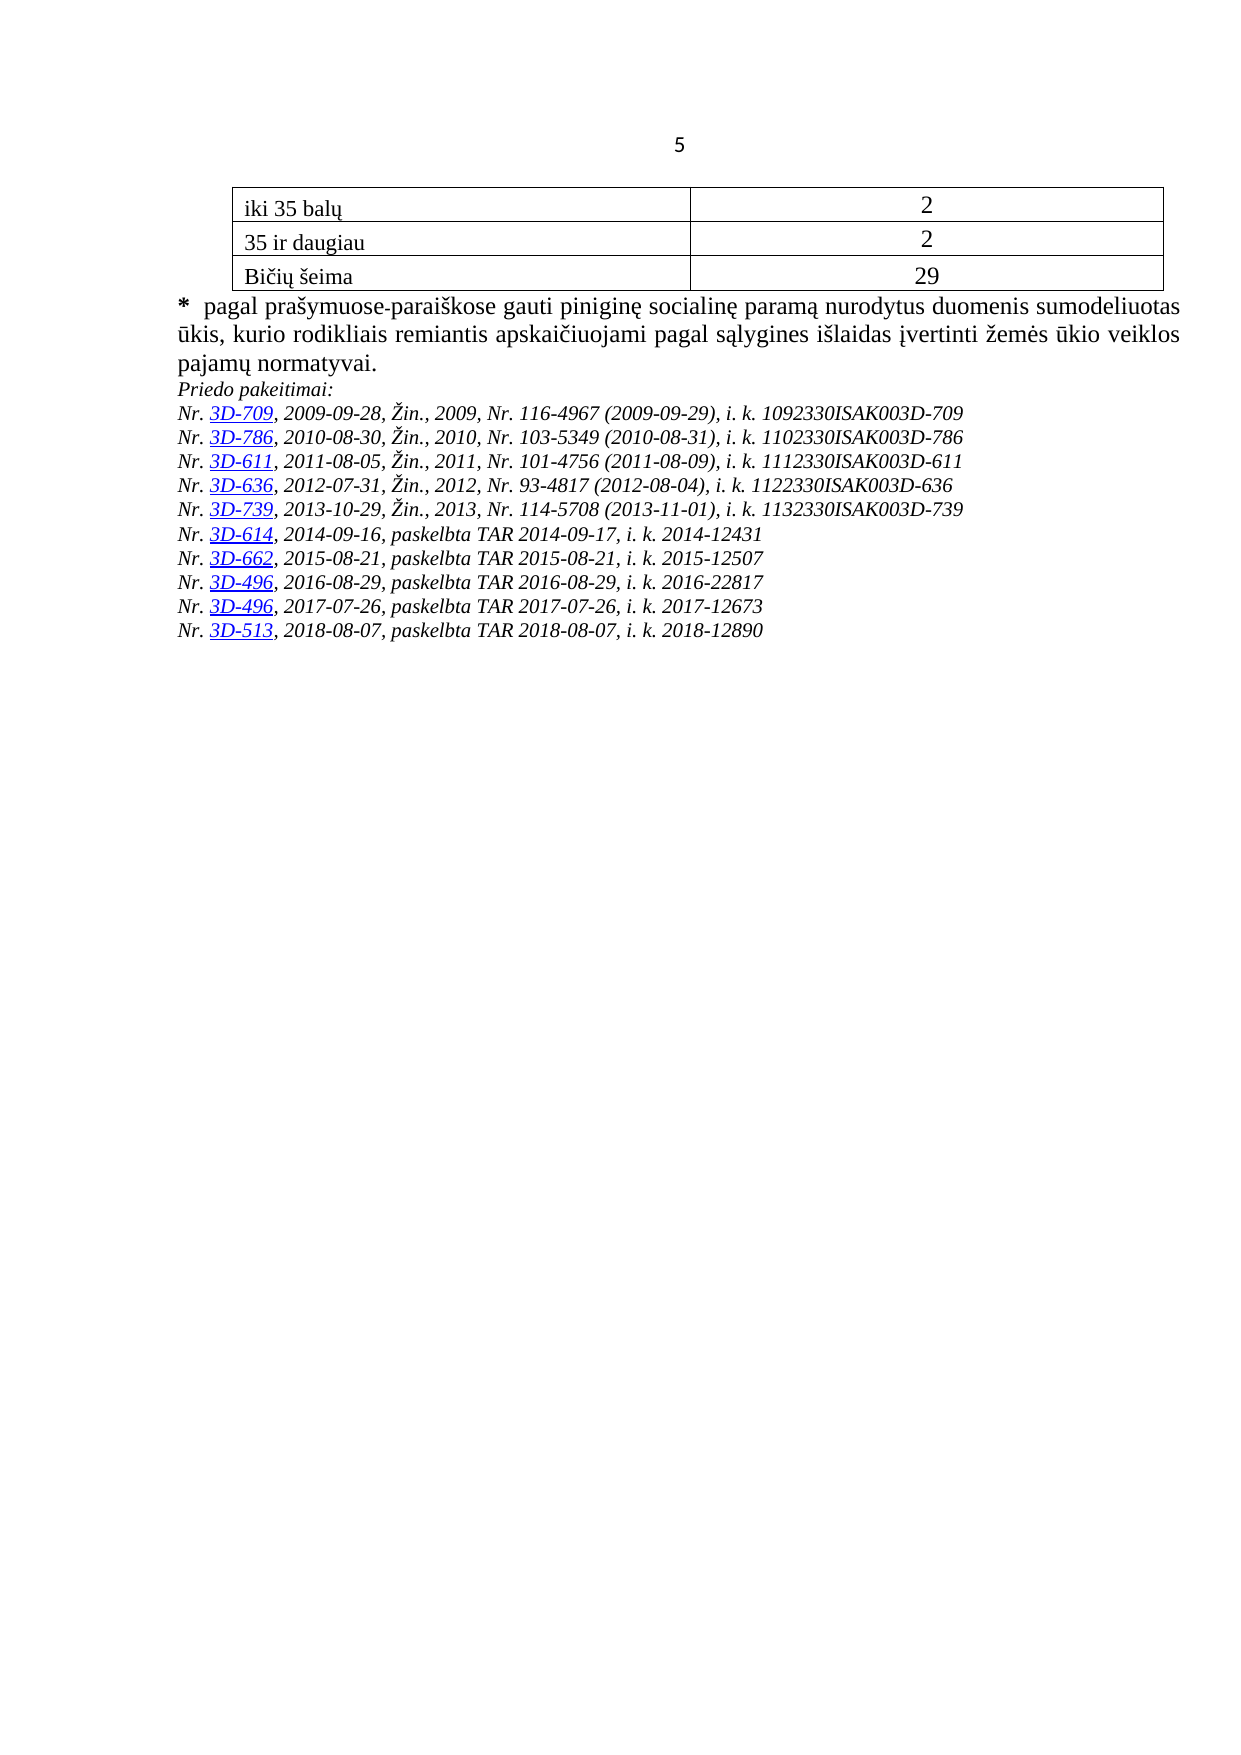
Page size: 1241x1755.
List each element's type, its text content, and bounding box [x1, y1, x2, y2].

table_cell 29 [691, 256, 1163, 290]
table_cell Bičių šeima [233, 256, 690, 290]
text Nr. 3D-611, 2011-08-05, Žin., 2011, Nr. 101-4756 (2011-08-09), i. k. 1112330ISAK003D-611 [177, 449, 1181, 473]
text Nr. 3D-496, 2016-08-29, paskelbta TAR 2016-08-29, i. k. 2016-22817 [177, 569, 1181, 594]
text Priedo pakeitimai: [177, 377, 1181, 401]
text Nr. 3D-709, 2009-09-28, Žin., 2009, Nr. 116-4967 (2009-09-29), i. k. 1092330ISAK003D-709 [177, 401, 1181, 425]
text Nr. 3D-496, 2017-07-26, paskelbta TAR 2017-07-26, i. k. 2017-12673 [177, 594, 1181, 618]
text Nr. 3D-786, 2010-08-30, Žin., 2010, Nr. 103-5349 (2010-08-31), i. k. 1102330ISAK003D-786 [177, 425, 1181, 449]
table_cell 2 [691, 222, 1163, 255]
table_cell 35 ir daugiau [233, 222, 690, 255]
text * pagal prašymuose-paraiškose gauti piniginę socialinę paramą nurodytus duomenis sumodeliuotas ūkis, kurio rodikliais remiantis apskaičiuojami pagal sąlygines išlaidas įvertinti žemės ūkio veiklos pajamų normatyvai. [177, 291, 1181, 377]
table_cell 2 [691, 188, 1163, 221]
text Nr. 3D-636, 2012-07-31, Žin., 2012, Nr. 93-4817 (2012-08-04), i. k. 1122330ISAK003D-636 [177, 473, 1181, 497]
text Nr. 3D-662, 2015-08-21, paskelbta TAR 2015-08-21, i. k. 2015-12507 [177, 546, 1181, 569]
text Nr. 3D-614, 2014-09-16, paskelbta TAR 2014-09-17, i. k. 2014-12431 [177, 521, 1181, 546]
table_cell iki 35 balų [233, 188, 690, 221]
text Nr. 3D-513, 2018-08-07, paskelbta TAR 2018-08-07, i. k. 2018-12890 [177, 618, 1181, 642]
text Nr. 3D-739, 2013-10-29, Žin., 2013, Nr. 114-5708 (2013-11-01), i. k. 1132330ISAK003D-739 [177, 497, 1181, 521]
